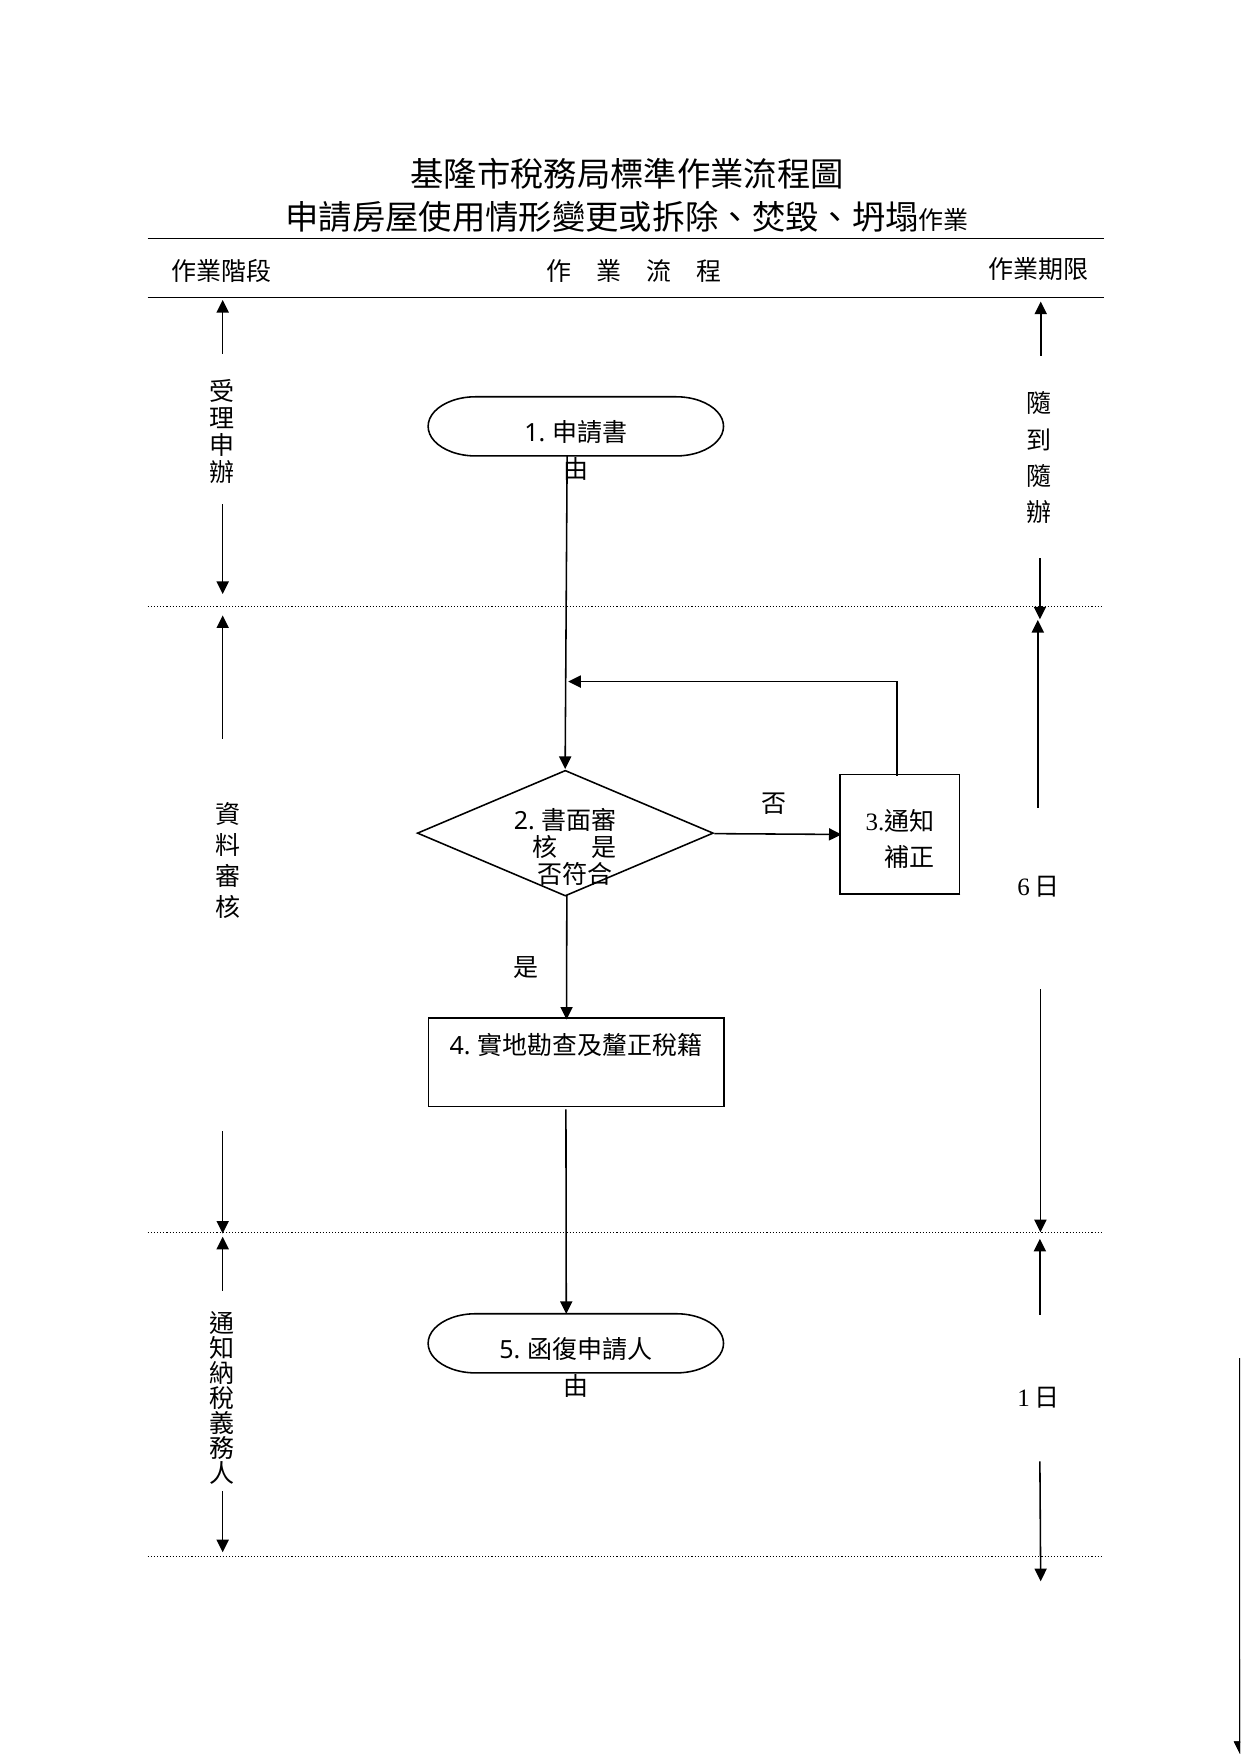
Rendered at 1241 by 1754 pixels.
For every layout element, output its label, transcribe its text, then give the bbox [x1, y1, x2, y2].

table_header 作業期限 [973, 239, 1104, 297]
table_cell [295, 298, 973, 606]
table_header 作業階段 [148, 239, 295, 297]
table_cell 6日 [973, 606, 1104, 1232]
table_cell 1日 [973, 1232, 1104, 1556]
table_cell [148, 606, 295, 1232]
table_cell 隨 到 隨 辦 [973, 298, 1104, 606]
text 基隆市稅務局標準作業流程圖 [148, 150, 1106, 196]
table_cell [576, 471, 583, 477]
table_cell [295, 606, 973, 1232]
table_cell [295, 1232, 973, 1556]
table_header 作 業 流 程 [295, 239, 973, 297]
table_cell 通 知 納 稅 義 務 人 [148, 1232, 295, 1556]
text 申請房屋使用情形變更或拆除、焚毀、坍塌作業 [148, 196, 1106, 237]
table_cell [576, 1388, 583, 1394]
table_cell 受 理 申 辦 [148, 298, 295, 606]
table_cell [841, 775, 959, 893]
